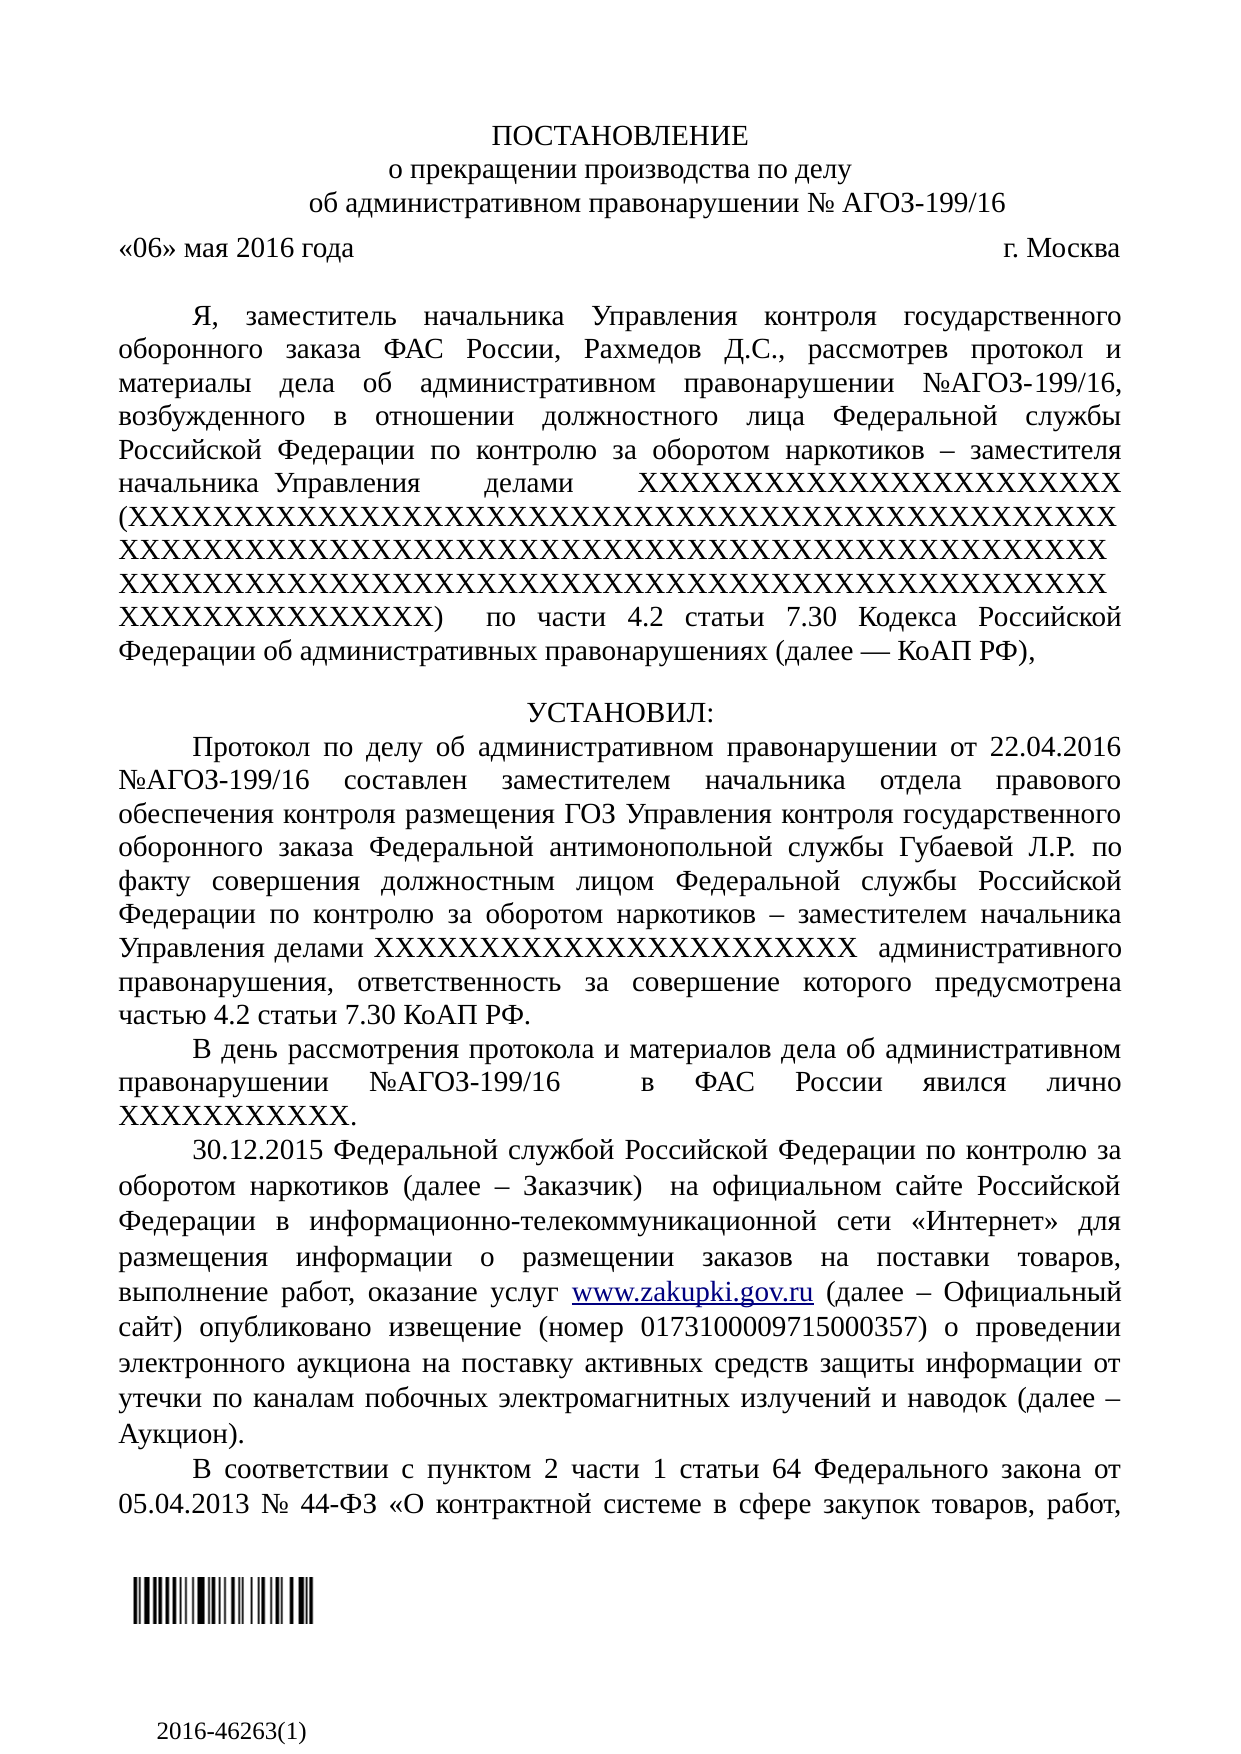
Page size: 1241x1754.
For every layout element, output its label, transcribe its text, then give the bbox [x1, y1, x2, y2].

text о прекращении производства по делу [118, 152, 1122, 185]
text об административном правонарушении № АГОЗ-199/16 [118, 185, 1122, 219]
text Я, заместитель начальника Управления контроля государственного оборонного заказа ФАС России, Рахмедов Д.С., рассмотрев протокол и материалы дела об административном правонарушении №АГОЗ-199/16, возбужденного в отношении должностного лица Федеральной службы Российской Федерации по контролю за оборотом наркотиков – заместителя начальника Управления делами XXXXXXXXXXXXXXXXXXXXXXX (XXXXXXXXXXXXXXXXXXXXXXXXXXXXXXXXXXXXXXXXXXXXXXXXXXXXXXXXXXXXXXXXXXXXXXXXXXXXXXXXXXXXXXXXXXXXXXXXXXXXXXXXXXXXXXXXXXXXXXXXXXXXXXXXXXXXXXXXXXXXXXXXXXXXXXXXXXXX) по части 4.2 статьи 7.30 Кодекса Российской Федерации об административных правонарушениях (далее — КоАП РФ), [118, 298, 1122, 667]
text В соответствии с пунктом 2 части 1 статьи 64 Федерального закона от 05.04.2013 № 44-ФЗ «О контрактной системе в сфере закупок товаров, работ, [118, 1450, 1122, 1521]
picture [118, 1577, 331, 1624]
text ПОСТАНОВЛЕНИЕ [118, 118, 1122, 152]
text Протокол по делу об административном правонарушении от 22.04.2016 №АГОЗ-199/16 составлен заместителем начальника отдела правового обеспечения контроля размещения ГОЗ Управления контроля государственного оборонного заказа Федеральной антимонопольной службы Губаевой Л.Р. по факту совершения должностным лицом Федеральной службы Российской Федерации по контролю за оборотом наркотиков – заместителем начальника Управления делами XXXXXXXXXXXXXXXXXXXXXXX административного правонарушения, ответственность за совершение которого предусмотрена частью 4.2 статьи 7.30 КоАП РФ. [118, 729, 1122, 1031]
text УСТАНОВИЛ: [118, 695, 1122, 729]
text 30.12.2015 Федеральной службой Российской Федерации по контролю за оборотом наркотиков (далее – Заказчик) на официальном сайте Российской Федерации в информационно-телекоммуникационной сети «Интернет» для размещения информации о размещении заказов на поставки товаров, выполнение работ, оказание услуг www.zakupki.gov.ru (далее – Официальный сайт) опубликовано извещение (номер 0173100009715000357) о проведении электронного аукциона на поставку активных средств защиты информации от утечки по каналам побочных электромагнитных излучений и наводок (далее – Аукцион). [118, 1131, 1122, 1450]
text В день рассмотрения протокола и материалов дела об административном правонарушении №АГОЗ-199/16 в ФАС России явился лично XXXXXXXXXXX. [118, 1031, 1122, 1131]
text «06» мая 2016 года г. Москва [118, 231, 1122, 264]
